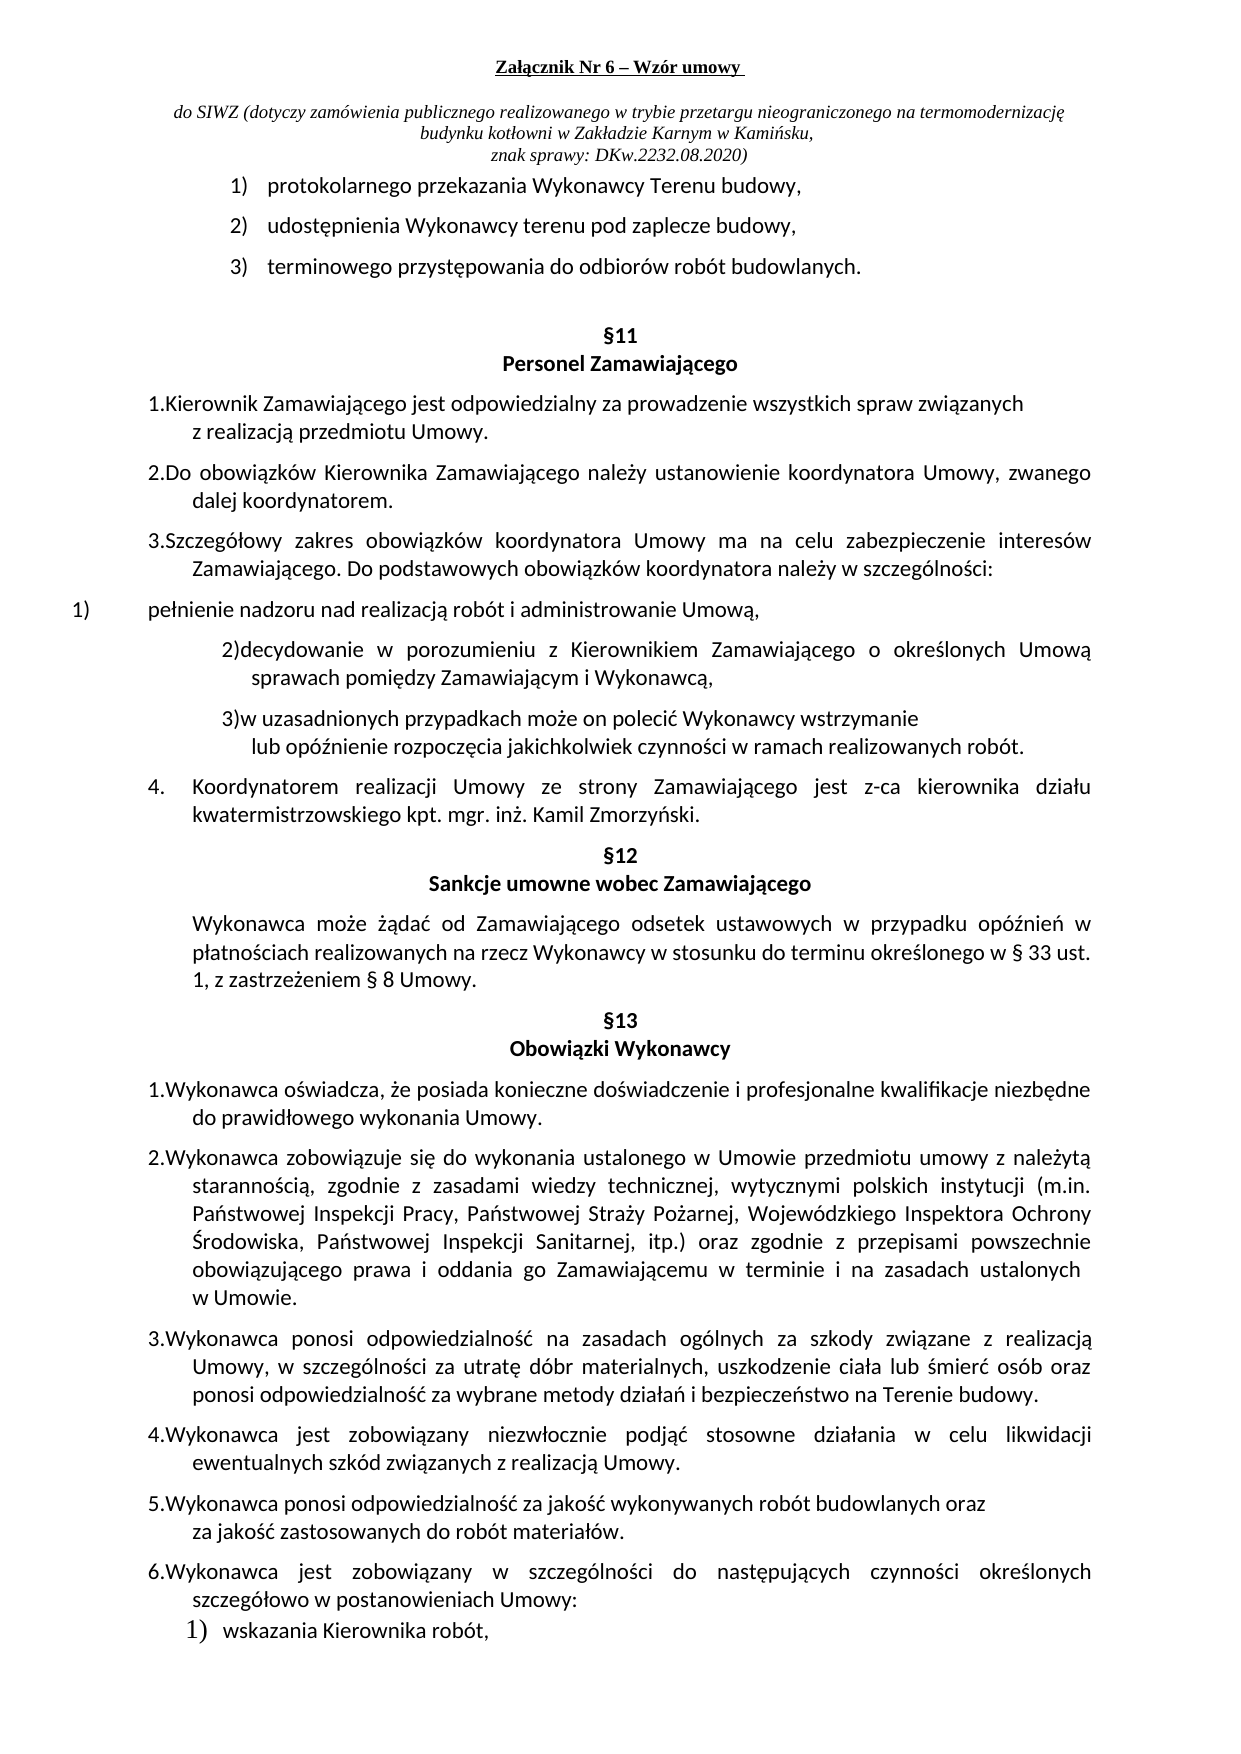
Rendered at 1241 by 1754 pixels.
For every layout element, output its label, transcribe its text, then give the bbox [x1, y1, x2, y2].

list Koordynatorem realizacji Umowy ze strony Zamawiającego jest z-ca kierownika działu kwatermistrzowskiego kpt. mgr. inż. Kamil Zmorzyński. [148, 772, 1093, 828]
list Kierownik Zamawiającego jest odpowiedzialny za prowadzenie wszystkich spraw związanych z realizacją przedmiotu Umowy. [148, 389, 1093, 445]
list protokolarnego przekazania Wykonawcy Terenu budowy, [229, 171, 1093, 199]
list Wykonawca jest zobowiązany w szczególności do następujących czynności określonych szczegółowo w postanowieniach Umowy: [148, 1557, 1093, 1613]
list Wykonawca zobowiązuje się do wykonania ustalonego w Umowie przedmiotu umowy z należytą starannością, zgodnie z zasadami wiedzy technicznej, wytycznymi polskich instytucji (m.in. Państwowej Inspekcji Pracy, Państwowej Straży Pożarnej, Wojewódzkiego Inspektora Ochrony Środowiska, Państwowej Inspekcji Sanitarnej, itp.) oraz zgodnie z przepisami powszechnie obowiązującego prawa i oddania go Zamawiającemu w terminie i na zasadach ustalonych w Umowie. [148, 1143, 1093, 1311]
list Wykonawca oświadcza, że posiada konieczne doświadczenie i profesjonalne kwalifikacje niezbędne do prawidłowego wykonania Umowy. [148, 1075, 1093, 1131]
text §11 [148, 321, 1093, 349]
text §12 [148, 841, 1093, 869]
list wskazania Kierownika robót, [185, 1613, 1093, 1645]
text Personel Zamawiającego [148, 349, 1093, 377]
list w uzasadnionych przypadkach może on polecić Wykonawcy wstrzymanie lub opóźnienie rozpoczęcia jakichkolwiek czynności w ramach realizowanych robót. [221, 704, 1093, 760]
list Szczegółowy zakres obowiązków koordynatora Umowy ma na celu zabezpieczenie interesów Zamawiającego. Do podstawowych obowiązków koordynatora należy w szczególności: [148, 526, 1093, 582]
text Wykonawca może żądać od Zamawiającego odsetek ustawowych w przypadku opóźnień w płatnościach realizowanych na rzecz Wykonawcy w stosunku do terminu określonego w § 33 ust. 1, z zastrzeżeniem § 8 Umowy. [192, 909, 1093, 994]
list terminowego przystępowania do odbiorów robót budowlanych. [229, 252, 1093, 280]
list pełnienie nadzoru nad realizacją robót i administrowanie Umową, [71, 595, 1093, 623]
text Obowiązki Wykonawcy [148, 1034, 1093, 1062]
list Wykonawca ponosi odpowiedzialność na zasadach ogólnych za szkody związane z realizacją Umowy, w szczególności za utratę dóbr materialnych, uszkodzenie ciała lub śmierć osób oraz ponosi odpowiedzialność za wybrane metody działań i bezpieczeństwo na Terenie budowy. [148, 1324, 1093, 1408]
list udostępnienia Wykonawcy terenu pod zaplecze budowy, [229, 212, 1093, 240]
text §13 [148, 1006, 1093, 1034]
list Wykonawca ponosi odpowiedzialność za jakość wykonywanych robót budowlanych oraz za jakość zastosowanych do robót materiałów. [148, 1489, 1093, 1545]
list Wykonawca jest zobowiązany niezwłocznie podjąć stosowne działania w celu likwidacji ewentualnych szkód związanych z realizacją Umowy. [148, 1420, 1093, 1476]
list Do obowiązków Kierownika Zamawiającego należy ustanowienie koordynatora Umowy, zwanego dalej koordynatorem. [148, 458, 1093, 514]
list decydowanie w porozumieniu z Kierownikiem Zamawiającego o określonych Umową sprawach pomiędzy Zamawiającym i Wykonawcą, [221, 635, 1093, 691]
text Sankcje umowne wobec Zamawiającego [148, 869, 1093, 897]
